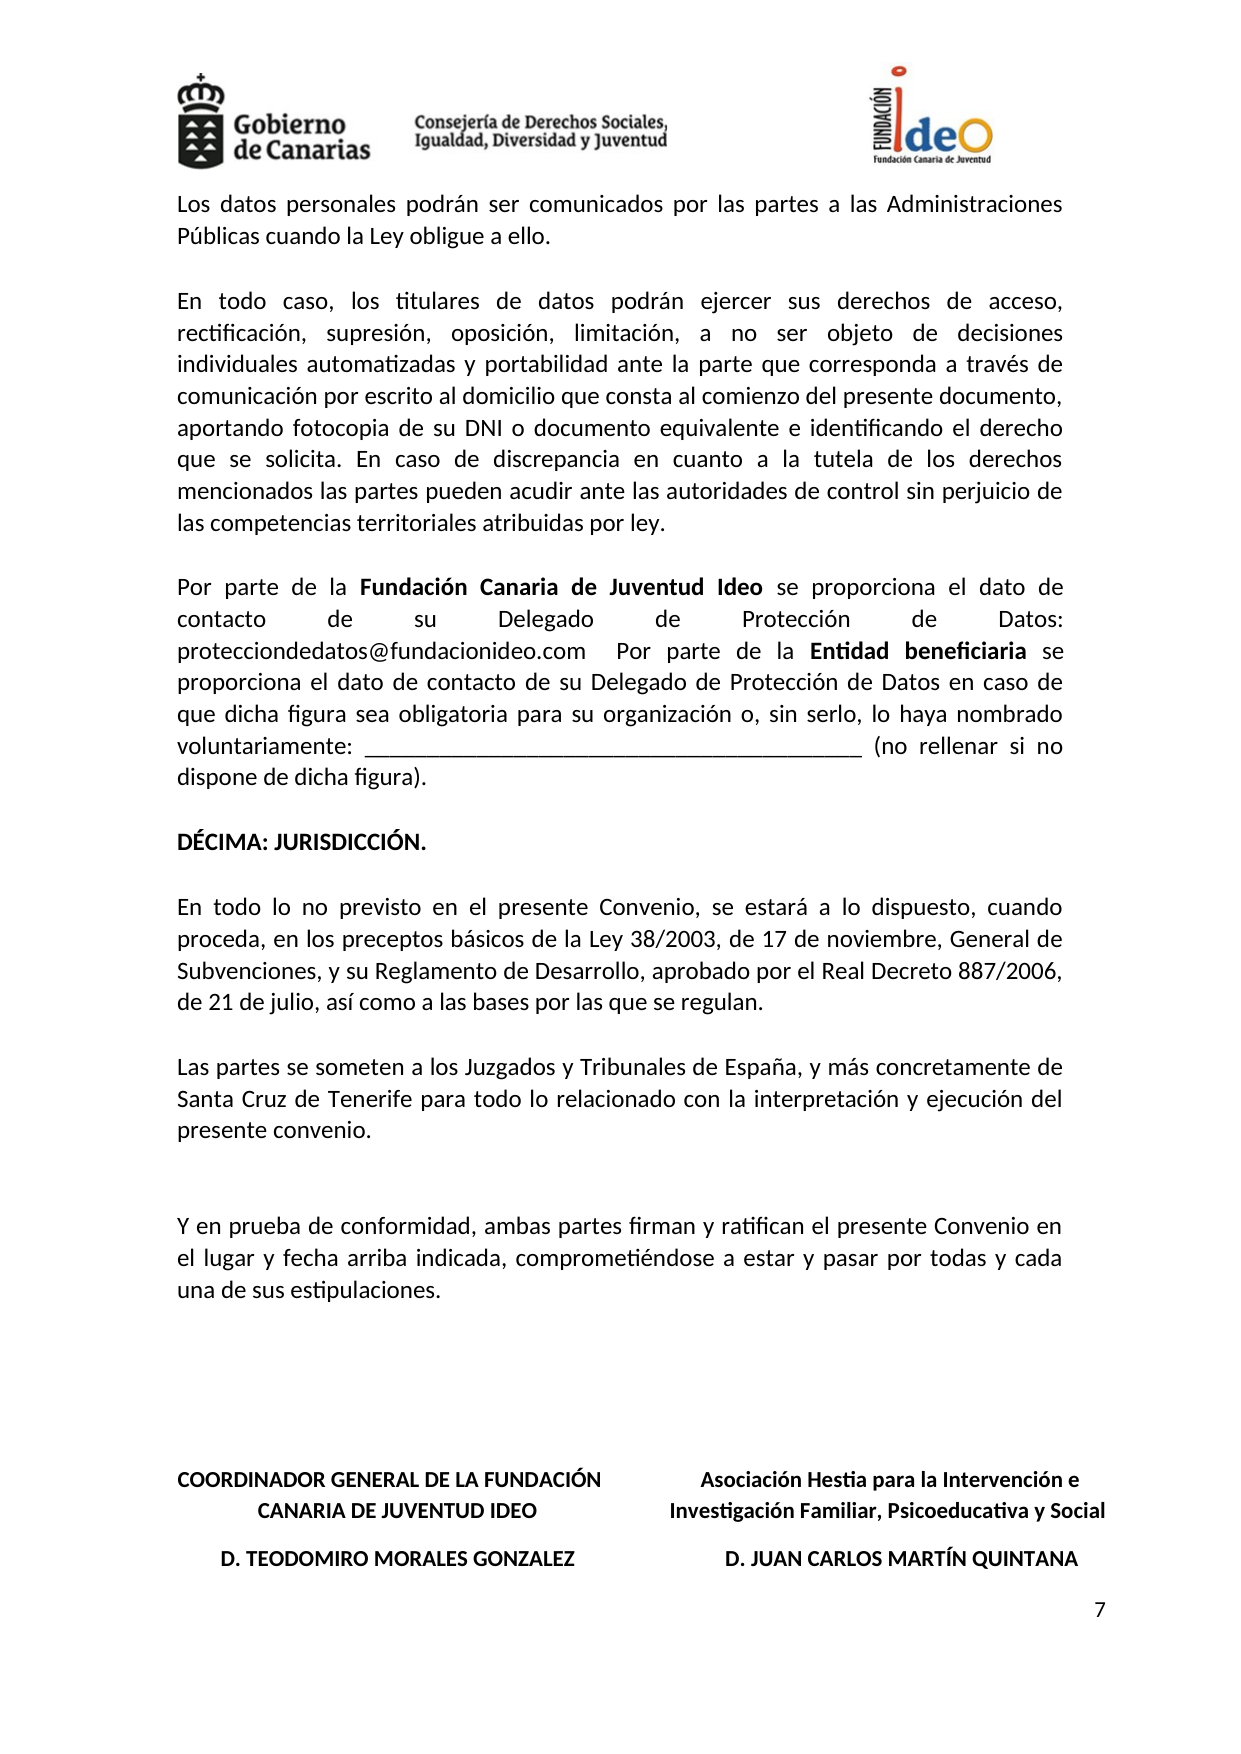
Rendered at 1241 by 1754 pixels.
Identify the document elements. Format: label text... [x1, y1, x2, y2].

text COORDINADOR GENERAL DE LA FUNDACIÓN Asociación Hestia para la Intervención e [177, 1465, 1111, 1493]
text Los datos personales podrán ser comunicados por las partes a las Administraciones Públicas cuando la Ley obligue a ello. [177, 188, 1064, 251]
text DÉCIMA: JURISDICCIÓN. [177, 826, 1111, 857]
text En todo caso, los titulares de datos podrán ejercer sus derechos de acceso, rectificación, supresión, oposición, limitación, a no ser objeto de decisiones individuales automatizadas y portabilidad ante la parte que corresponda a través de comunicación por escrito al domicilio que consta al comienzo del presente documento, aportando fotocopia de su DNI o documento equivalente e identificando el derecho que se solicita. En caso de discrepancia en cuanto a la tutela de los derechos mencionados las partes pueden acudir ante las autoridades de control sin perjuicio de las competencias territoriales atribuidas por ley. [177, 285, 1064, 537]
text Por parte de la Fundación Canaria de Juventud Ideo se proporciona el dato de contacto de su Delegado de Protección de Datos: protecciondedatos@fundacionideo.com Por parte de la Entidad beneficiaria se proporciona el dato de contacto de su Delegado de Protección de Datos en caso de que dicha figura sea obligatoria para su organización o, sin serlo, lo haya nombrado voluntariamente: ________________________________________ (no rellenar si no dispone de dicha figura). [177, 571, 1064, 792]
text Y en prueba de conformidad, ambas partes firman y ratifican el presente Convenio en el lugar y fecha arriba indicada, comprometiéndose a estar y pasar por todas y cada una de sus estipulaciones. [177, 1211, 1064, 1304]
text En todo lo no previsto en el presente Convenio, se estará a lo dispuesto, cuando proceda, en los preceptos básicos de la Ley 38/2003, de 17 de noviembre, General de Subvenciones, y su Reglamento de Desarrollo, aprobado por el Real Decreto 887/2006, de 21 de julio, así como a las bases por las que se regulan. [177, 891, 1064, 1017]
text Las partes se someten a los Juzgados y Tribunales de España, y más concretamente de Santa Cruz de Tenerife para todo lo relacionado con la interpretación y ejecución del presente convenio. [177, 1051, 1064, 1145]
text D. TEODOMIRO MORALES GONZALEZ D. JUAN CARLOS MARTÍN QUINTANA [177, 1544, 1111, 1572]
text CANARIA DE JUVENTUD IDEO Investigación Familiar, Psicoeducativa y Social [177, 1496, 1111, 1524]
